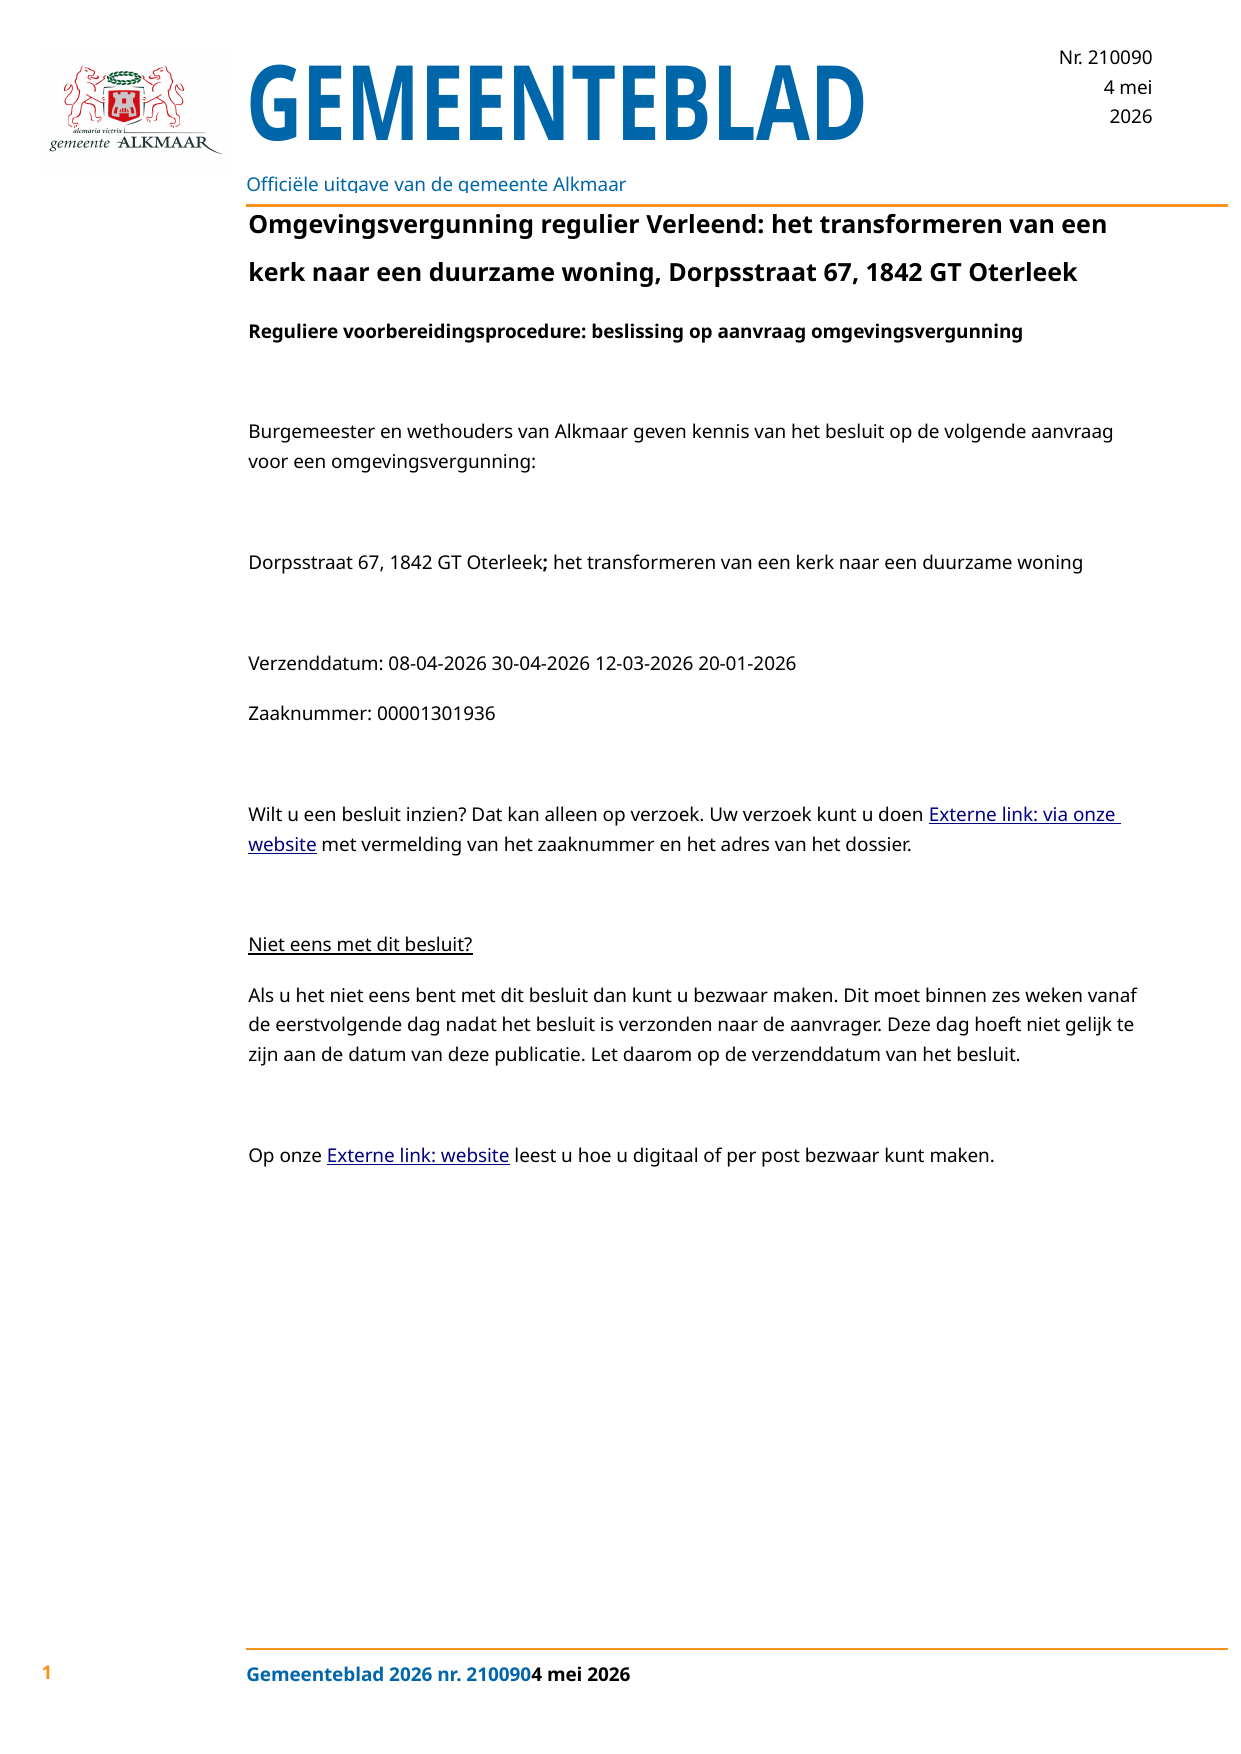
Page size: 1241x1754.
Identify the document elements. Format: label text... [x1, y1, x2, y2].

text Wilt u een besluit inzien? Dat kan alleen op verzoek. Uw verzoek kunt u doen Externe link: via onze website met vermelding van het zaaknummer en het adres van het dossier. [248, 801, 1152, 857]
text Niet eens met dit besluit? [248, 932, 1152, 957]
text Burgemeester en wethouders van Alkmaar geven kennis van het besluit op de volgende aanvraag voor een omgevingsvergunning: [248, 419, 1152, 474]
text Omgevingsvergunning regulier Verleend: het transformeren van een kerk naar een duurzame woning, Dorpsstraat 67, 1842 GT Oterleek [248, 207, 1152, 288]
text Verzenddatum: 08-04-2026 30-04-2026 12-03-2026 20-01-2026 [248, 650, 1152, 676]
text Reguliere voorbereidingsprocedure: beslissing op aanvraag omgevingsvergunning [248, 318, 1152, 344]
text Als u het niet eens bent met dit besluit dan kunt u bezwaar maken. Dit moet binnen zes weken vanaf de eerstvolgende dag nadat het besluit is verzonden naar de aanvrager. Deze dag hoeft niet gelijk te zijn aan de datum van deze publicatie. Let daarom op de verzenddatum van het besluit. [248, 982, 1152, 1067]
picture [41, 47, 231, 172]
text Zaaknummer: 00001301936 [248, 700, 1152, 726]
text Op onze Externe link: website leest u hoe u digitaal of per post bezwaar kunt maken. [248, 1142, 1152, 1168]
text Dorpsstraat 67, 1842 GT Oterleek; het transformeren van een kerk naar een duurzame woning [248, 549, 1152, 575]
